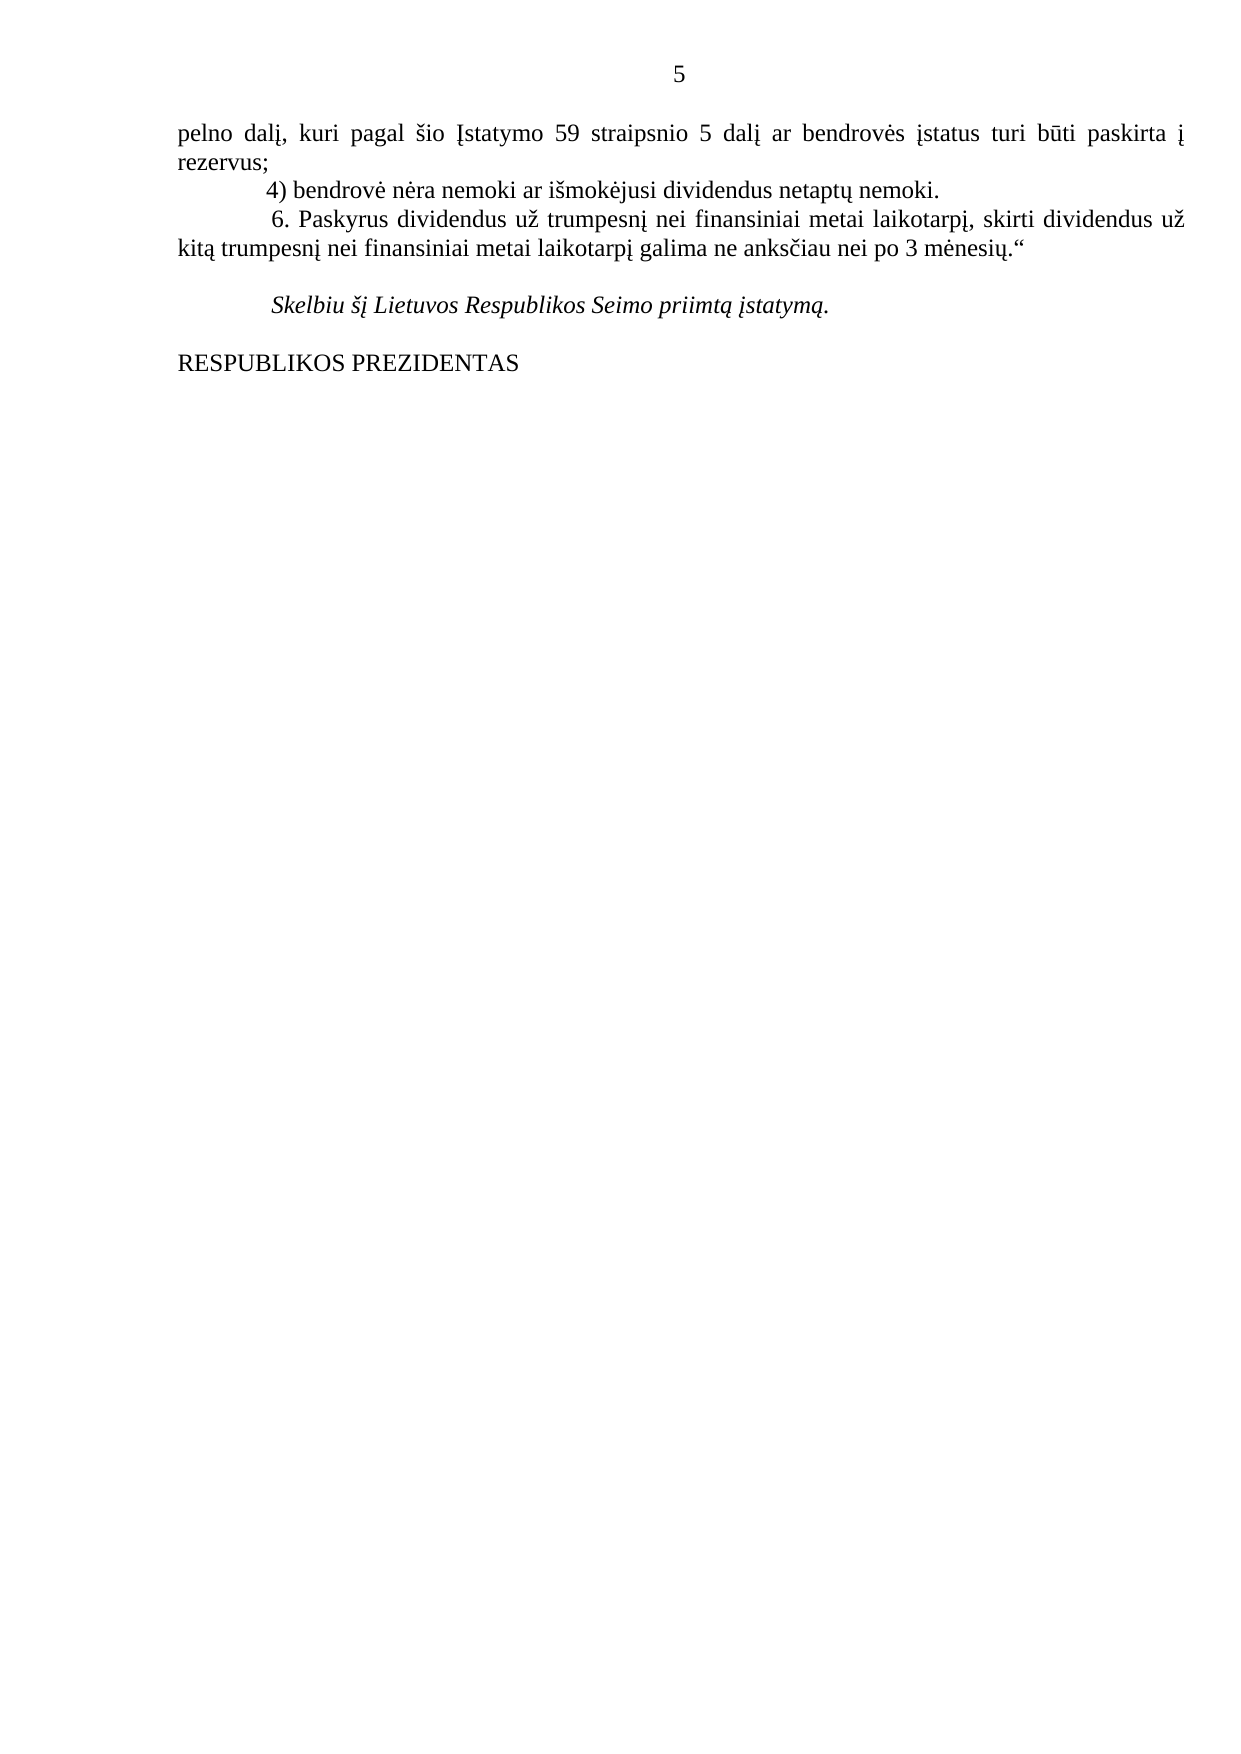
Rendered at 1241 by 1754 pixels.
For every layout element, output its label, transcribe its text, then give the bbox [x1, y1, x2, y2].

text Skelbiu šį Lietuvos Respublikos Seimo priimtą įstatymą. [177, 291, 1181, 319]
text RESPUBLIKOS PREZIDENTAS [177, 348, 1181, 377]
text pelno dalį, kuri pagal šio Įstatymo 59 straipsnio 5 dalį ar bendrovės įstatus turi būti paskirta į rezervus; [177, 118, 1186, 176]
text 4) bendrovė nėra nemoki ar išmokėjusi dividendus netaptų nemoki. [177, 176, 1186, 204]
text 6. Paskyrus dividendus už trumpesnį nei finansiniai metai laikotarpį, skirti dividendus už kitą trumpesnį nei finansiniai metai laikotarpį galima ne anksčiau nei po 3 mėnesių.“ [177, 204, 1186, 262]
